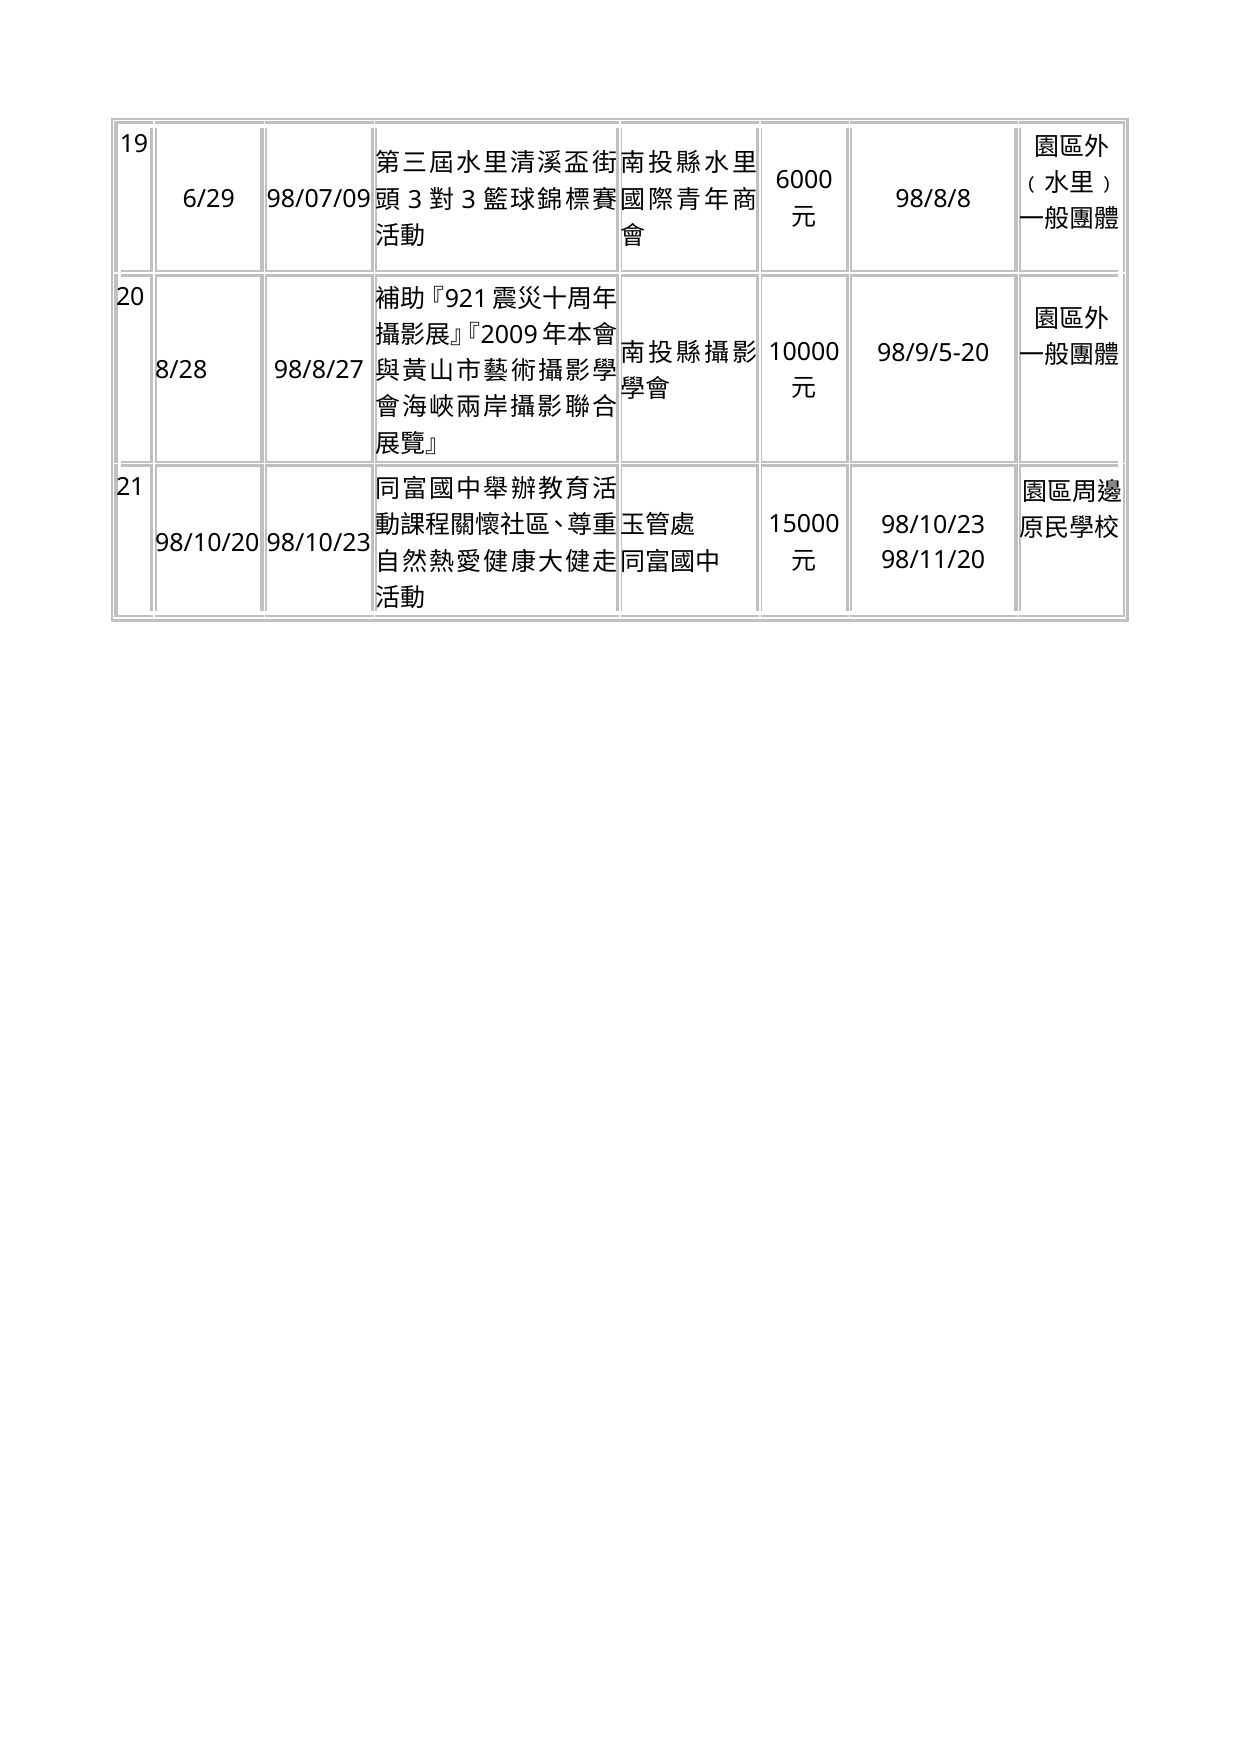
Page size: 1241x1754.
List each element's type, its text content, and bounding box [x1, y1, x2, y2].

table_cell 98/10/23 98/11/20 [849, 461, 1017, 615]
table_cell 98/9/5-20 [852, 277, 1014, 461]
table_cell 98/07/09 [264, 120, 374, 270]
table_cell 98/10/23 [264, 461, 374, 615]
table_cell 98/10/20 [153, 461, 263, 615]
table_cell 補助『921震災十周年攝影展』『2009年本會與黃山市藝術攝影學會海峽兩岸攝影聯合展覽』 [377, 277, 616, 461]
table_cell 玉管處 同富國中 [619, 461, 759, 615]
table_cell 10000元 [762, 277, 846, 461]
table_cell 19 [118, 124, 153, 270]
table_cell 園區外 ﹙水里﹚一般團體 [1018, 120, 1126, 270]
table_cell 園區外 一般團體 [1018, 270, 1126, 461]
table_cell 第三屆水里清溪盃街頭3對3籃球錦標賽活動 [374, 120, 619, 270]
table_cell 98/8/8 [849, 120, 1017, 270]
table_cell 6000元 [759, 120, 849, 270]
table_cell 21 [114, 461, 153, 615]
table_cell 8/28 [157, 277, 260, 461]
table_cell 同富國中舉辦教育活動課程關懷社區、尊重自然熱愛健康大健走活動 [374, 461, 619, 615]
table_cell 南投縣攝影學會 [622, 277, 756, 461]
table_cell 20 [114, 270, 153, 461]
table_cell 南投縣水里國際青年商會 [619, 120, 759, 270]
table_cell 6/29 [153, 120, 263, 270]
table_cell 98/8/27 [267, 277, 371, 461]
table_cell 15000元 [759, 461, 849, 615]
table_cell 園區周邊 原民學校 [1018, 461, 1126, 615]
